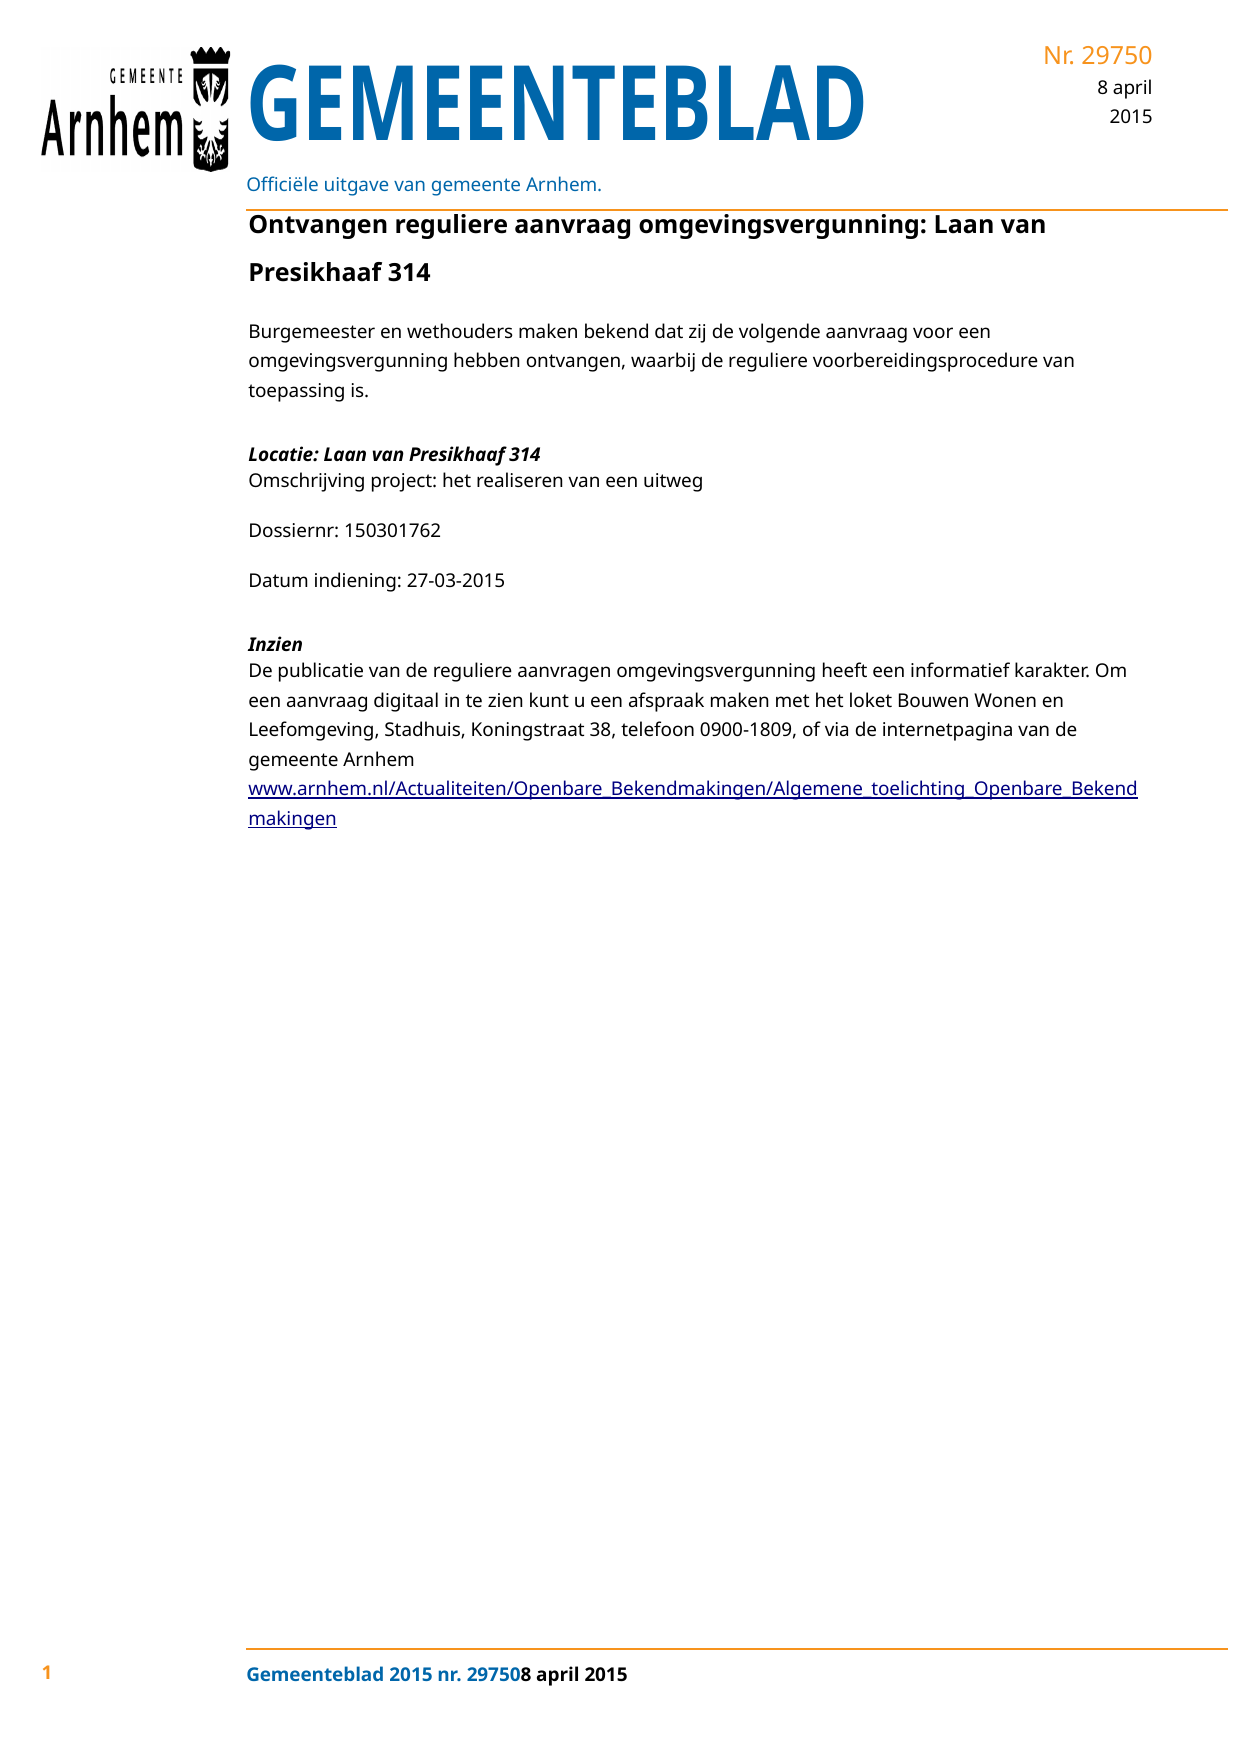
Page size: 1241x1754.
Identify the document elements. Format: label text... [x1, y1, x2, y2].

picture [41, 47, 231, 172]
text De publicatie van de reguliere aanvragen omgevingsvergunning heeft een informatief karakter. Om een aanvraag digitaal in te zien kunt u een afspraak maken met het loket Bouwen Wonen en Leefomgeving, Stadhuis, Koningstraat 38, telefoon 0900-1809, of via de internetpagina van de gemeente Arnhem www.arnhem.nl/Actualiteiten/Openbare_Bekendmakingen/Algemene_toelichting_Openbare_Bekendmakingen [248, 657, 1152, 831]
text Inzien [248, 632, 1152, 657]
text Omschrijving project: het realiseren van een uitweg [248, 467, 1152, 492]
text Datum indiening: 27-03-2015 [248, 568, 1152, 593]
text Locatie: Laan van Presikhaaf 314 [248, 441, 1152, 467]
text Burgemeester en wethouders maken bekend dat zij de volgende aanvraag voor een omgevingsvergunning hebben ontvangen, waarbij de reguliere voorbereidingsprocedure van toepassing is. [248, 318, 1152, 403]
text Dossiernr: 150301762 [248, 517, 1152, 543]
text Ontvangen reguliere aanvraag omgevingsvergunning: Laan van Presikhaaf 314 [248, 211, 1152, 288]
